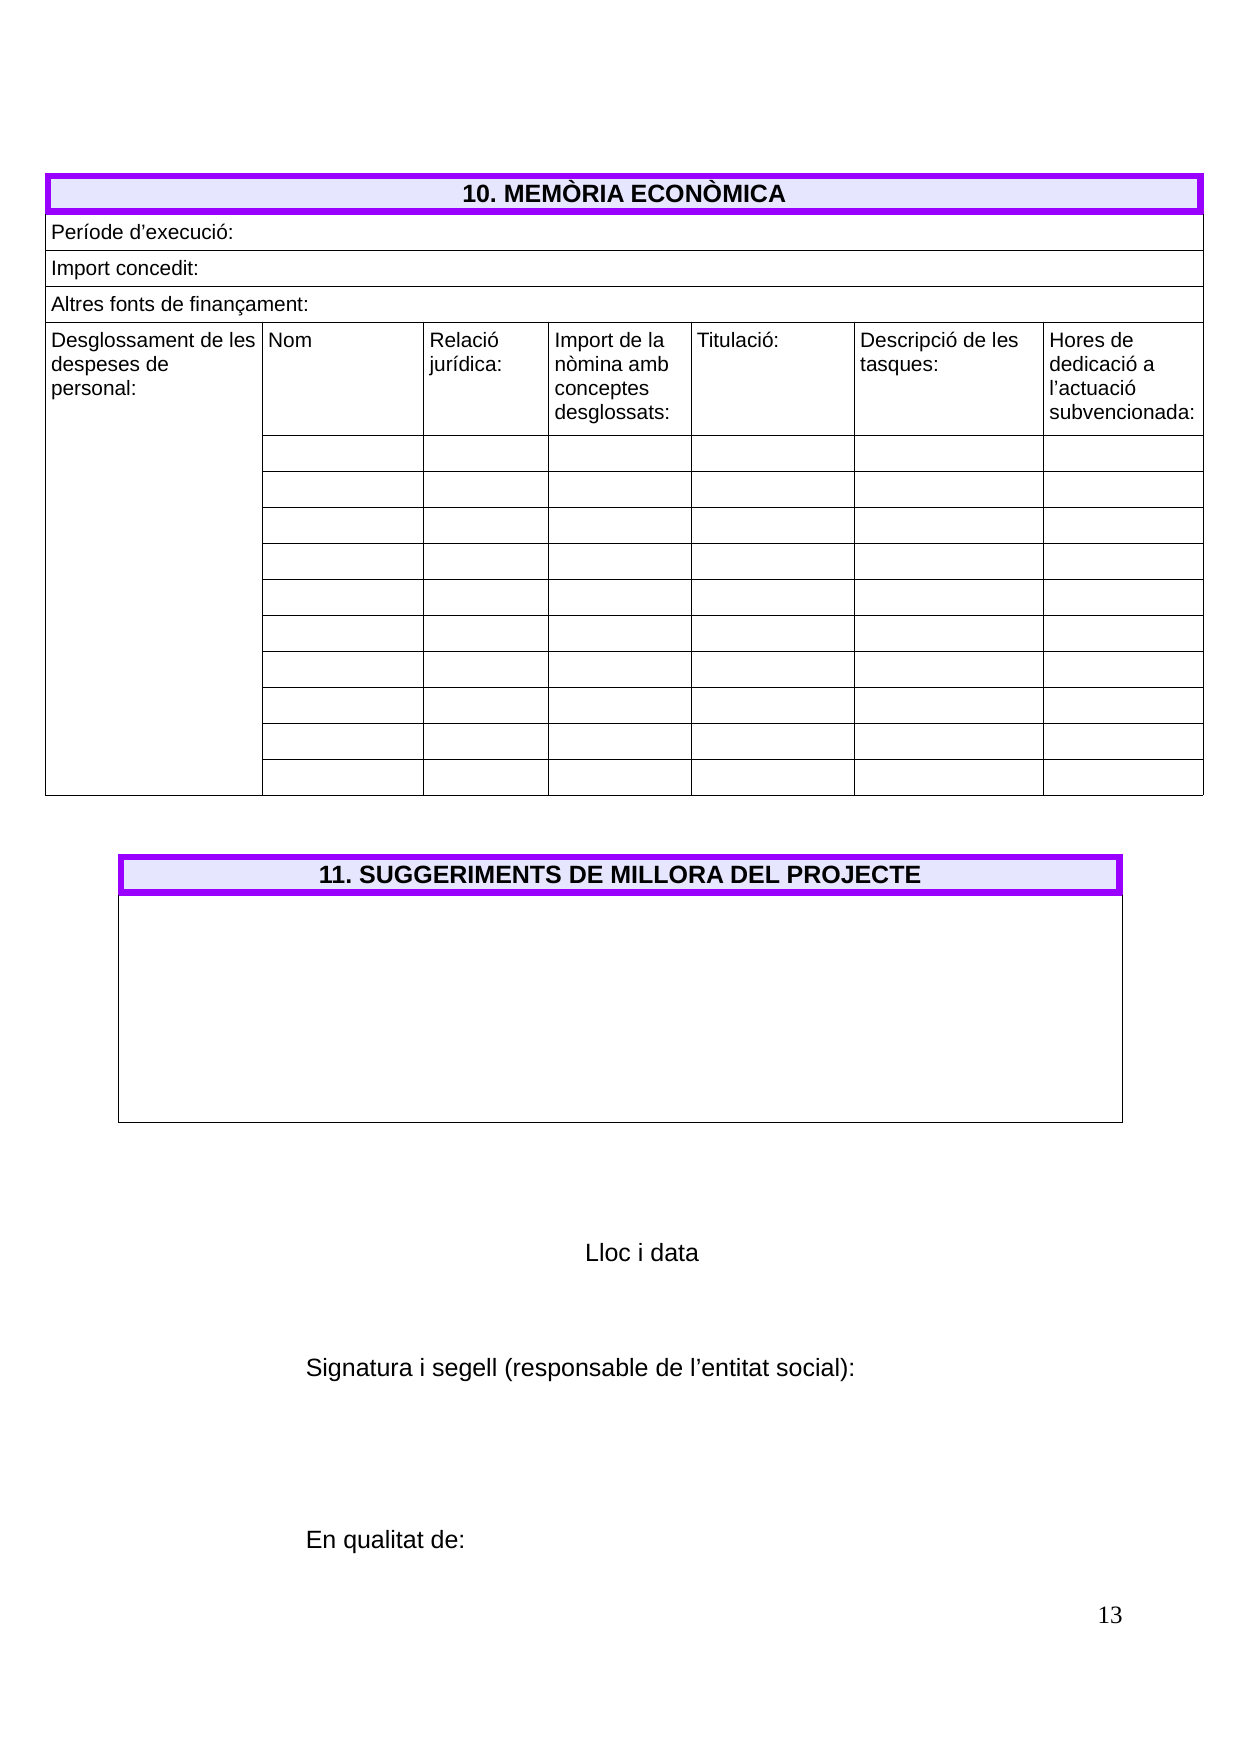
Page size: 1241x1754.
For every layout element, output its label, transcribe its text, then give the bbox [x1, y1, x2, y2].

table_cell [855, 688, 1043, 723]
table_cell Desglossament de les despeses de personal: [46, 323, 262, 794]
table_cell [549, 724, 691, 759]
table_cell [263, 760, 423, 794]
table_cell [1044, 724, 1203, 759]
table_cell Relació jurídica: [424, 323, 548, 435]
table_cell Descripció de les tasques: [855, 323, 1043, 435]
table_cell [549, 760, 691, 794]
table_cell [263, 580, 423, 615]
table_cell [1044, 616, 1203, 651]
table_cell [1044, 436, 1203, 471]
table_cell [424, 544, 548, 579]
table_cell Altres fonts de finançament: [46, 287, 1203, 322]
table_cell [424, 580, 548, 615]
table_cell [549, 436, 691, 471]
table_cell Període d’execució: [46, 215, 1203, 250]
table_cell [692, 652, 854, 687]
table_cell [424, 760, 548, 794]
table_cell [263, 436, 423, 471]
table_cell [692, 616, 854, 651]
table_cell [424, 472, 548, 507]
table_cell [855, 652, 1043, 687]
table_cell [263, 616, 423, 651]
table_header 11. SUGGERIMENTS DE MILLORA DEL PROJECTE [119, 855, 1122, 895]
table_cell [549, 508, 691, 543]
table_cell [692, 760, 854, 794]
table_cell [692, 508, 854, 543]
table_cell [692, 688, 854, 723]
text Signatura i segell (responsable de l’entitat social): [306, 1353, 1122, 1382]
table_cell [549, 580, 691, 615]
table_cell [263, 508, 423, 543]
table_cell Titulació: [692, 323, 854, 435]
table_cell Hores de dedicació a l’actuació subvencionada: [1044, 323, 1203, 435]
table_cell [424, 688, 548, 723]
table_cell [424, 724, 548, 759]
table_cell [119, 896, 1122, 1122]
table_cell Import de la nòmina amb conceptes desglossats: [549, 323, 691, 435]
table_cell [549, 544, 691, 579]
table_cell Nom [263, 323, 423, 435]
table_cell [855, 580, 1043, 615]
table_cell [424, 652, 548, 687]
table_cell Import concedit: [46, 251, 1203, 286]
table_cell [549, 472, 691, 507]
table_cell [549, 652, 691, 687]
table_cell [692, 436, 854, 471]
table_cell [1044, 508, 1203, 543]
table_cell [1044, 652, 1203, 687]
table_cell [549, 616, 691, 651]
table_cell [692, 472, 854, 507]
table_cell [263, 472, 423, 507]
table_cell [855, 436, 1043, 471]
table_cell [692, 724, 854, 759]
table_cell [1044, 760, 1203, 794]
table_cell [549, 688, 691, 723]
table_cell [424, 436, 548, 471]
text En qualitat de: [306, 1525, 1122, 1554]
table_cell [855, 724, 1043, 759]
table_cell [263, 688, 423, 723]
table_cell [855, 544, 1043, 579]
table_cell [263, 652, 423, 687]
table_cell [692, 544, 854, 579]
table_cell [263, 724, 423, 759]
table_cell [1044, 544, 1203, 579]
table_cell [855, 508, 1043, 543]
table_cell [1044, 472, 1203, 507]
table_cell [855, 472, 1043, 507]
text Lloc i data [118, 1238, 1122, 1267]
table_cell [1044, 580, 1203, 615]
table_cell [424, 616, 548, 651]
table_cell [424, 508, 548, 543]
table_header 10. MEMÒRIA ECONÒMICA [46, 174, 1203, 214]
table_cell [855, 616, 1043, 651]
table_cell [1044, 688, 1203, 723]
table_cell [855, 760, 1043, 794]
table_cell [263, 544, 423, 579]
table_cell [692, 580, 854, 615]
